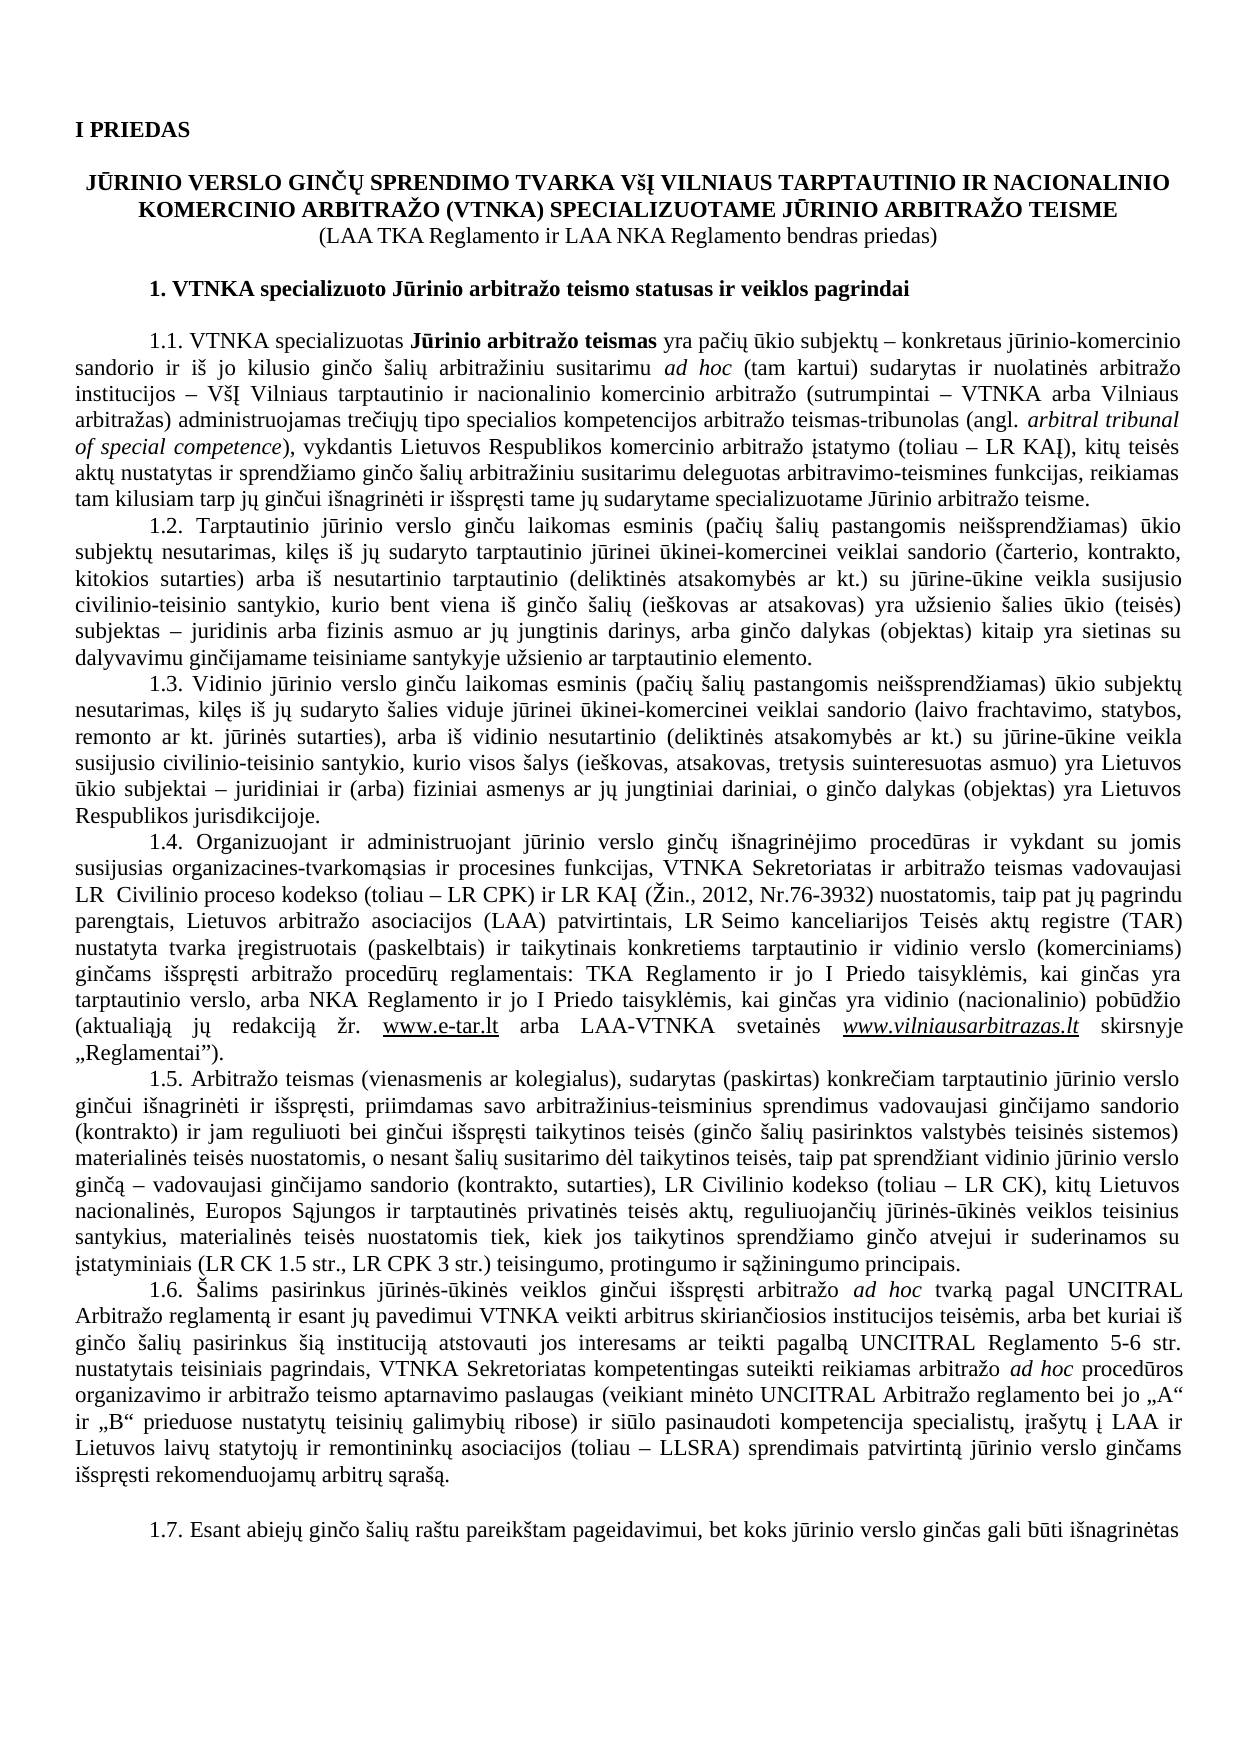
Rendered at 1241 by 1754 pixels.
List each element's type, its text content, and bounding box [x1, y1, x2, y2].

text (LAA TKA Reglamento ir LAA NKA Reglamento bendras priedas) [75, 222, 1181, 248]
text 1.7. Esant abiejų ginčo šalių raštu pareikštam pageidavimui, bet koks jūrinio verslo ginčas gali būti išnagrinėtas [75, 1516, 1181, 1542]
text 1.1. VTNKA specializuotas Jūrinio arbitražo teismas yra pačių ūkio subjektų – konkretaus jūrinio-komercinio sandorio ir iš jo kilusio ginčo šalių arbitražiniu susitarimu ad hoc (tam kartui) sudarytas ir nuolatinės arbitražo institucijos – VšĮ Vilniaus tarptautinio ir nacionalinio komercinio arbitražo (sutrumpintai – VTNKA arba Vilniaus arbitražas) administruojamas trečiųjų tipo specialios kompetencijos arbitražo teismas-tribunolas (angl. arbitral tribunal of special competence), vykdantis Lietuvos Respublikos komercinio arbitražo įstatymo (toliau – LR KAĮ), kitų teisės aktų nustatytas ir sprendžiamo ginčo šalių arbitražiniu susitarimu deleguotas arbitravimo-teismines funkcijas, reikiamas tam kilusiam tarp jų ginčui išnagrinėti ir išspręsti tame jų sudarytame specializuotame Jūrinio arbitražo teisme. [75, 327, 1181, 512]
text 1.2. Tarptautinio jūrinio verslo ginču laikomas esminis (pačių šalių pastangomis neišsprendžiamas) ūkio subjektų nesutarimas, kilęs iš jų sudaryto tarptautinio jūrinei ūkinei-komercinei veiklai sandorio (čarterio, kontrakto, kitokios sutarties) arba iš nesutartinio tarptautinio (deliktinės atsakomybės ar kt.) su jūrine-ūkine veikla susijusio civilinio-teisinio santykio, kurio bent viena iš ginčo šalių (ieškovas ar atsakovas) yra užsienio šalies ūkio (teisės) subjektas – juridinis arba fizinis asmuo ar jų jungtinis darinys, arba ginčo dalykas (objektas) kitaip yra sietinas su dalyvavimu ginčijamame teisiniame santykyje užsienio ar tarptautinio elemento. [75, 512, 1183, 670]
text 1.4. Organizuojant ir administruojant jūrinio verslo ginčų išnagrinėjimo procedūras ir vykdant su jomis susijusias organizacines-tvarkomąsias ir procesines funkcijas, VTNKA Sekretoriatas ir arbitražo teismas vadovaujasi LR Civilinio proceso kodekso (toliau – LR CPK) ir LR KAĮ (Žin., 2012, Nr.76-3932) nuostatomis, taip pat jų pagrindu parengtais, Lietuvos arbitražo asociacijos (LAA) patvirtintais, LR Seimo kanceliarijos Teisės aktų registre (TAR) nustatyta tvarka įregistruotais (paskelbtais) ir taikytinais konkretiems tarptautinio ir vidinio verslo (komerciniams) ginčams išspręsti arbitražo procedūrų reglamentais: TKA Reglamento ir jo I Priedo taisyklėmis, kai ginčas yra tarptautinio verslo, arba NKA Reglamento ir jo I Priedo taisyklėmis, kai ginčas yra vidinio (nacionalinio) pobūdžio (aktualiąją jų redakciją žr. www.e-tar.lt arba LAA-VTNKA svetainės www.vilniausarbitrazas.lt skirsnyje „Reglamentai”). [75, 828, 1183, 1065]
text I PRIEDAS [75, 117, 1181, 143]
text 1. VTNKA specializuoto Jūrinio arbitražo teismo statusas ir veiklos pagrindai [75, 275, 1181, 301]
text 1.3. Vidinio jūrinio verslo ginču laikomas esminis (pačių šalių pastangomis neišsprendžiamas) ūkio subjektų nesutarimas, kilęs iš jų sudaryto šalies viduje jūrinei ūkinei-komercinei veiklai sandorio (laivo frachtavimo, statybos, remonto ar kt. jūrinės sutarties), arba iš vidinio nesutartinio (deliktinės atsakomybės ar kt.) su jūrine-ūkine veikla susijusio civilinio-teisinio santykio, kurio visos šalys (ieškovas, atsakovas, tretysis suinteresuotas asmuo) yra Lietuvos ūkio subjektai – juridiniai ir (arba) fiziniai asmenys ar jų jungtiniai dariniai, o ginčo dalykas (objektas) yra Lietuvos Respublikos jurisdikcijoje. [75, 670, 1183, 828]
text JŪRINIO VERSLO GINČŲ SPRENDIMO TVARKA VšĮ VILNIAUS TARPTAUTINIO IR NACIONALINIO KOMERCINIO ARBITRAŽO (VTNKA) SPECIALIZUOTAME JŪRINIO ARBITRAŽO TEISME [75, 169, 1181, 222]
text 1.6. Šalims pasirinkus jūrinės-ūkinės veiklos ginčui išspręsti arbitražo ad hoc tvarką pagal UNCITRAL Arbitražo reglamentą ir esant jų pavedimui VTNKA veikti arbitrus skiriančiosios institucijos teisėmis, arba bet kuriai iš ginčo šalių pasirinkus šią instituciją atstovauti jos interesams ar teikti pagalbą UNCITRAL Reglamento 5-6 str. nustatytais teisiniais pagrindais, VTNKA Sekretoriatas kompetentingas suteikti reikiamas arbitražo ad hoc procedūros organizavimo ir arbitražo teismo aptarnavimo paslaugas (veikiant minėto UNCITRAL Arbitražo reglamento bei jo „A“ ir „B“ prieduose nustatytų teisinių galimybių ribose) ir siūlo pasinaudoti kompetencija specialistų, įrašytų į LAA ir Lietuvos laivų statytojų ir remontininkų asociacijos (toliau – LLSRA) sprendimais patvirtintą jūrinio verslo ginčams išspręsti rekomenduojamų arbitrų sąrašą. [75, 1276, 1183, 1487]
text 1.5. Arbitražo teismas (vienasmenis ar kolegialus), sudarytas (paskirtas) konkrečiam tarptautinio jūrinio verslo ginčui išnagrinėti ir išspręsti, priimdamas savo arbitražinius-teisminius sprendimus vadovaujasi ginčijamo sandorio (kontrakto) ir jam reguliuoti bei ginčui išspręsti taikytinos teisės (ginčo šalių pasirinktos valstybės teisinės sistemos) materialinės teisės nuostatomis, o nesant šalių susitarimo dėl taikytinos teisės, taip pat sprendžiant vidinio jūrinio verslo ginčą – vadovaujasi ginčijamo sandorio (kontrakto, sutarties), LR Civilinio kodekso (toliau – LR CK), kitų Lietuvos nacionalinės, Europos Sąjungos ir tarptautinės privatinės teisės aktų, reguliuojančių jūrinės-ūkinės veiklos teisinius santykius, materialinės teisės nuostatomis tiek, kiek jos taikytinos sprendžiamo ginčo atvejui ir suderinamos su įstatyminiais (LR CK 1.5 str., LR CPK 3 str.) teisingumo, protingumo ir sąžiningumo principais. [75, 1065, 1181, 1276]
